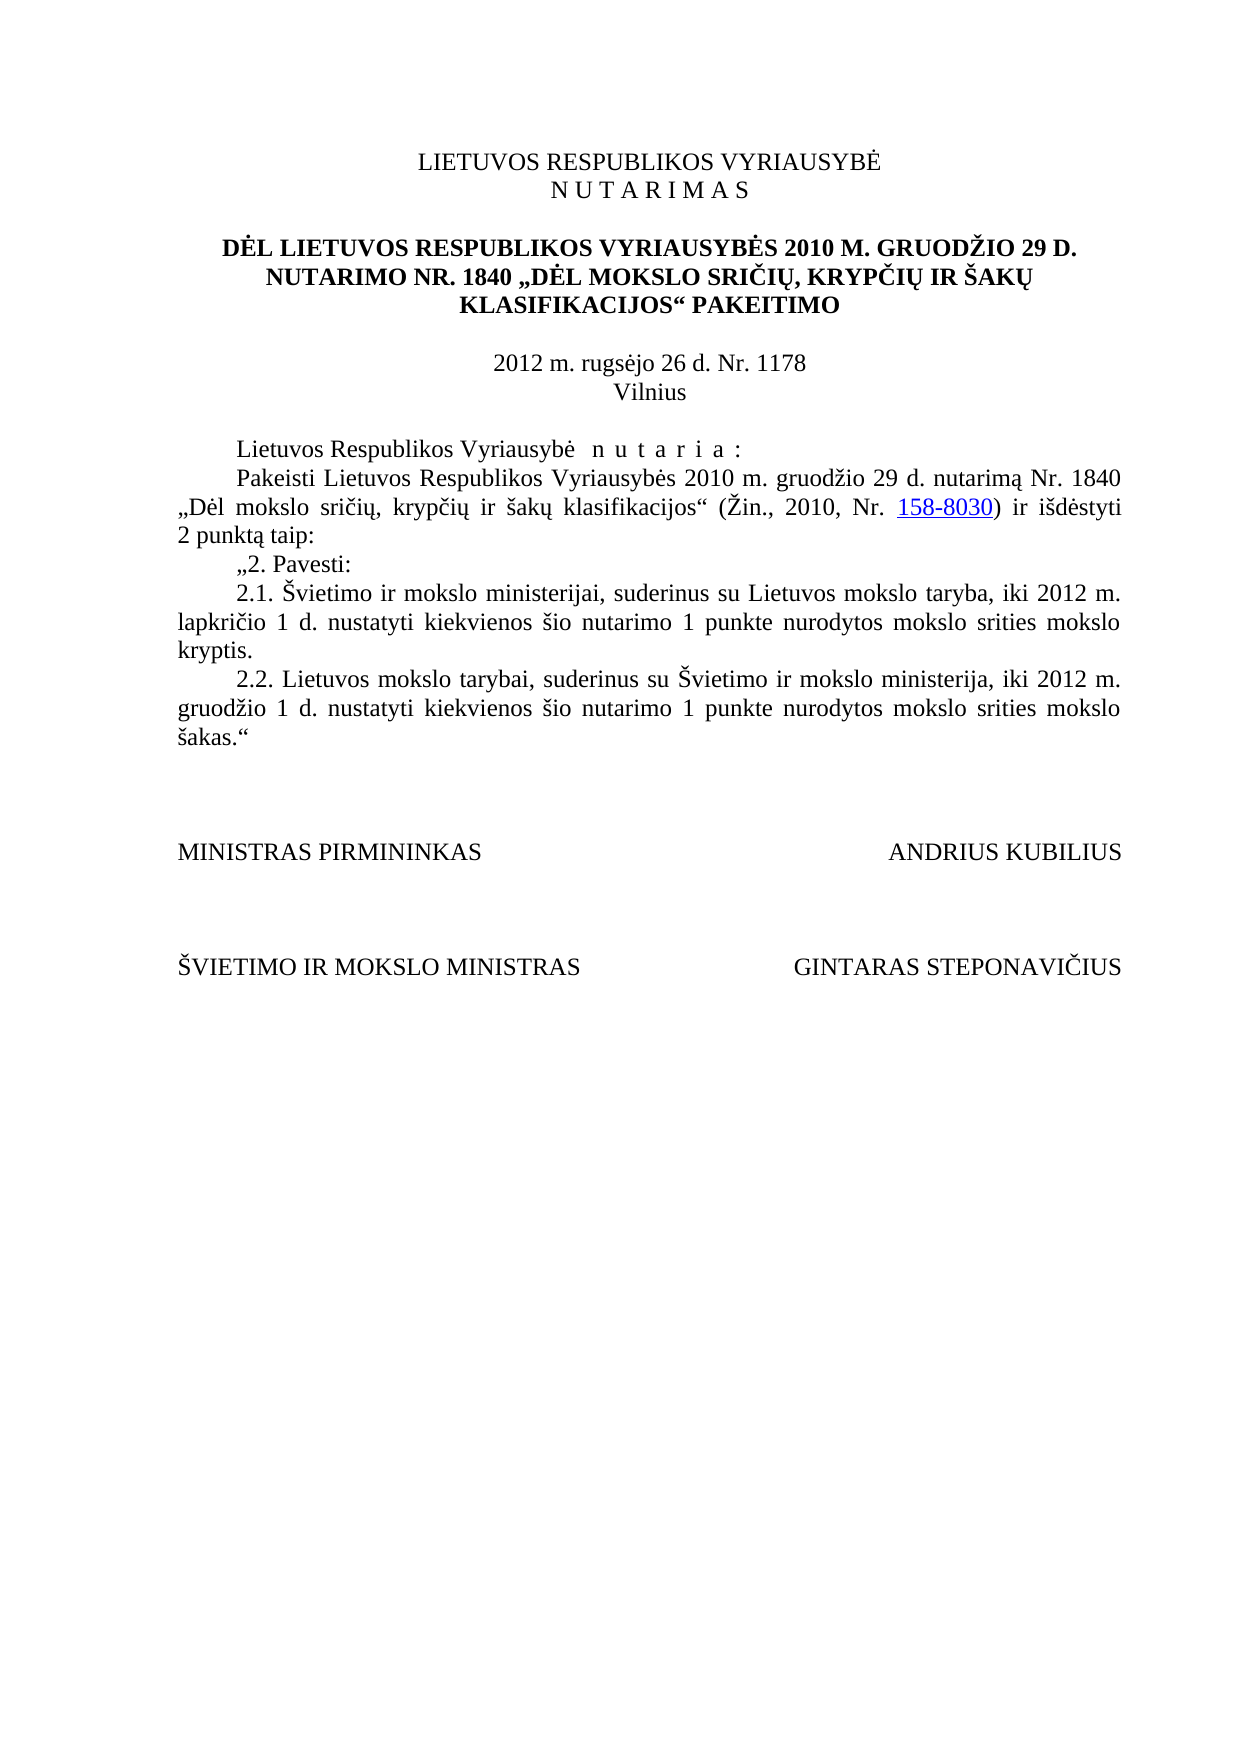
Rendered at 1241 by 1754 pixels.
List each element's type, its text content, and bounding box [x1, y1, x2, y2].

text Vilnius [177, 377, 1122, 406]
text MINISTRAS PIRMININKAS ANDRIUS KUBILIUS [177, 837, 1122, 866]
text Pakeisti Lietuvos Respublikos Vyriausybės 2010 m. gruodžio 29 d. nutarimą Nr. 1840 „Dėl mokslo sričių, krypčių ir šakų klasifikacijos“ (Žin., 2010, Nr. 158-8030) ir išdėstyti 2 punktą taip: [177, 463, 1122, 549]
text Dėl LIETUVOS RESPUBLIKOS VYRIAUSYBĖS 2010 M. GRUODŽIO 29 D. NUTARIMO NR. 1840 „DĖL MOKSLO SRIČIŲ, KRYPČIŲ IR ŠAKŲ KLASIFIKACIJOS“ PAKEITIMO [177, 233, 1122, 319]
text 2.2. Lietuvos mokslo tarybai, suderinus su Švietimo ir mokslo ministerija, iki 2012 m. gruodžio 1 d. nustatyti kiekvienos šio nutarimo 1 punkte nurodytos mokslo srities mokslo šakas.“ [177, 664, 1122, 751]
text „2. Pavesti: [177, 549, 1122, 578]
text 2.1. Švietimo ir mokslo ministerijai, suderinus su Lietuvos mokslo taryba, iki 2012 m. lapkričio 1 d. nustatyti kiekvienos šio nutarimo 1 punkte nurodytos mokslo srities mokslo kryptis. [177, 578, 1122, 664]
text NUTARIMAS [177, 176, 1122, 204]
text Lietuvos Respublikos Vyriausybė [177, 147, 1122, 176]
text Lietuvos Respublikos Vyriausybė nutaria: [177, 434, 1122, 463]
text 2012 m. rugsėjo 26 d. Nr. 1178 [177, 348, 1122, 377]
text ŠVIETIMO IR MOKSLO MINISTRAS GINTARAS STEPONAVIČIUS [177, 952, 1122, 981]
